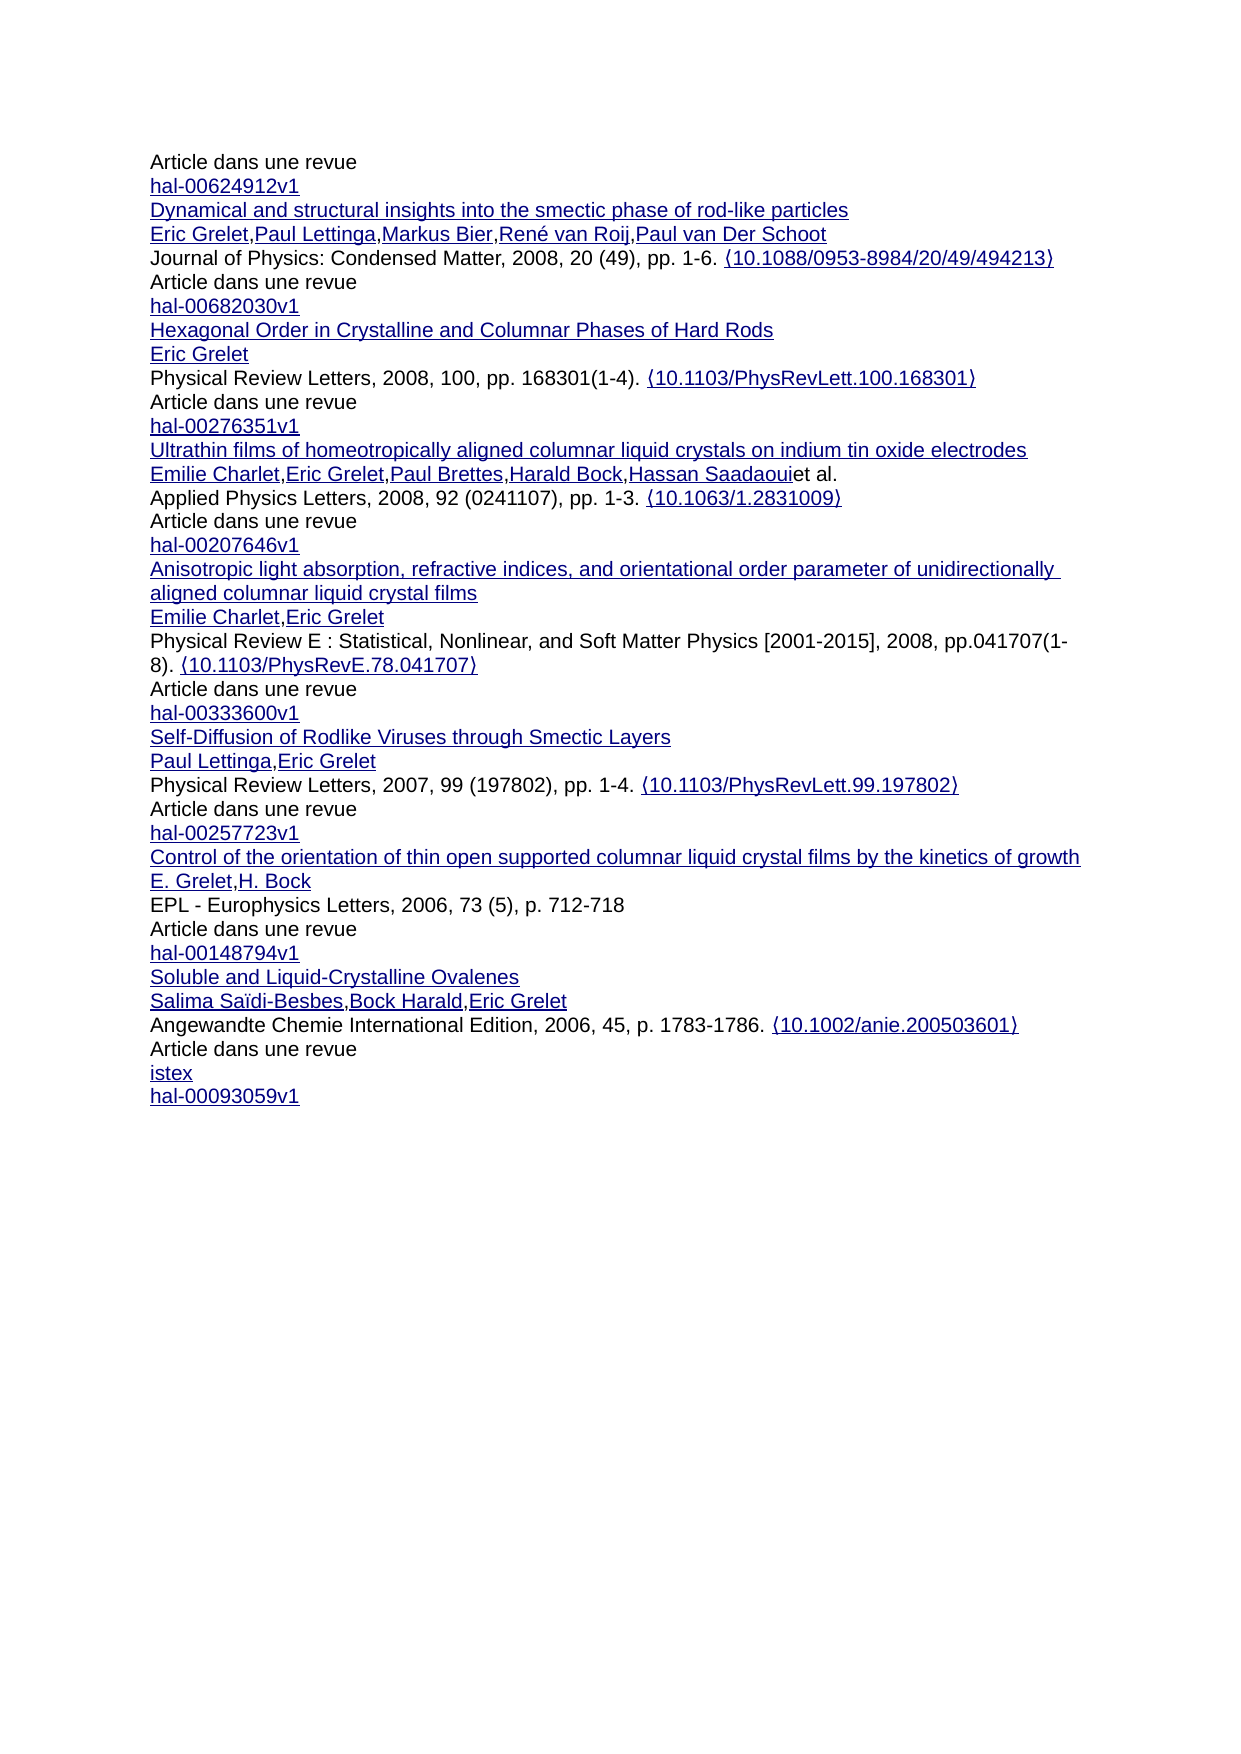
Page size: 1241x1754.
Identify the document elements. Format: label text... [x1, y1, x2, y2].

table_cell Anisotropic light absorption, refractive indices, and orientational order parameter of unidirectionally aligned columnar liquid crystal films Emilie Charlet,Eric Grelet Physical Review E : Statistical, Nonlinear, and Soft Matter Physics [2001-2015], 2008, pp.041707(1-8). ⟨10.1103/PhysRevE.78.041707⟩ Article dans une revue hal-00333600v1 [150, 557, 1090, 725]
table_cell Control of the orientation of thin open supported columnar liquid crystal films by the kinetics of growth E. Grelet,H. Bock EPL - Europhysics Letters, 2006, 73 (5), p. 712-718 Article dans une revue hal-00148794v1 [150, 845, 1090, 964]
table_cell Dynamical and structural insights into the smectic phase of rod-like particles Eric Grelet,Paul Lettinga,Markus Bier,René van Roij,Paul van Der Schoot Journal of Physics: Condensed Matter, 2008, 20 (49), pp. 1-6. ⟨10.1088/0953-8984/20/49/494213⟩ Article dans une revue hal-00682030v1 [150, 198, 1090, 318]
table_cell Hexagonal Order in Crystalline and Columnar Phases of Hard Rods Eric Grelet Physical Review Letters, 2008, 100, pp. 168301(1-4). ⟨10.1103/PhysRevLett.100.168301⟩ Article dans une revue hal-00276351v1 [150, 318, 1090, 437]
table_cell Article dans une revue hal-00624912v1 [150, 150, 1090, 198]
table_cell Soluble and Liquid-Crystalline Ovalenes Salima Saïdi-Besbes,Bock Harald,Eric Grelet Angewandte Chemie International Edition, 2006, 45, p. 1783-1786. ⟨10.1002/anie.200503601⟩ Article dans une revue istex hal-00093059v1 [150, 965, 1090, 1108]
table_cell Ultrathin films of homeotropically aligned columnar liquid crystals on indium tin oxide electrodes Emilie Charlet,Eric Grelet,Paul Brettes,Harald Bock,Hassan Saadaouiet al. Applied Physics Letters, 2008, 92 (0241107), pp. 1-3. ⟨10.1063/1.2831009⟩ Article dans une revue hal-00207646v1 [150, 438, 1090, 557]
table_cell Self-Diffusion of Rodlike Viruses through Smectic Layers Paul Lettinga,Eric Grelet Physical Review Letters, 2007, 99 (197802), pp. 1-4. ⟨10.1103/PhysRevLett.99.197802⟩ Article dans une revue hal-00257723v1 [150, 725, 1090, 845]
